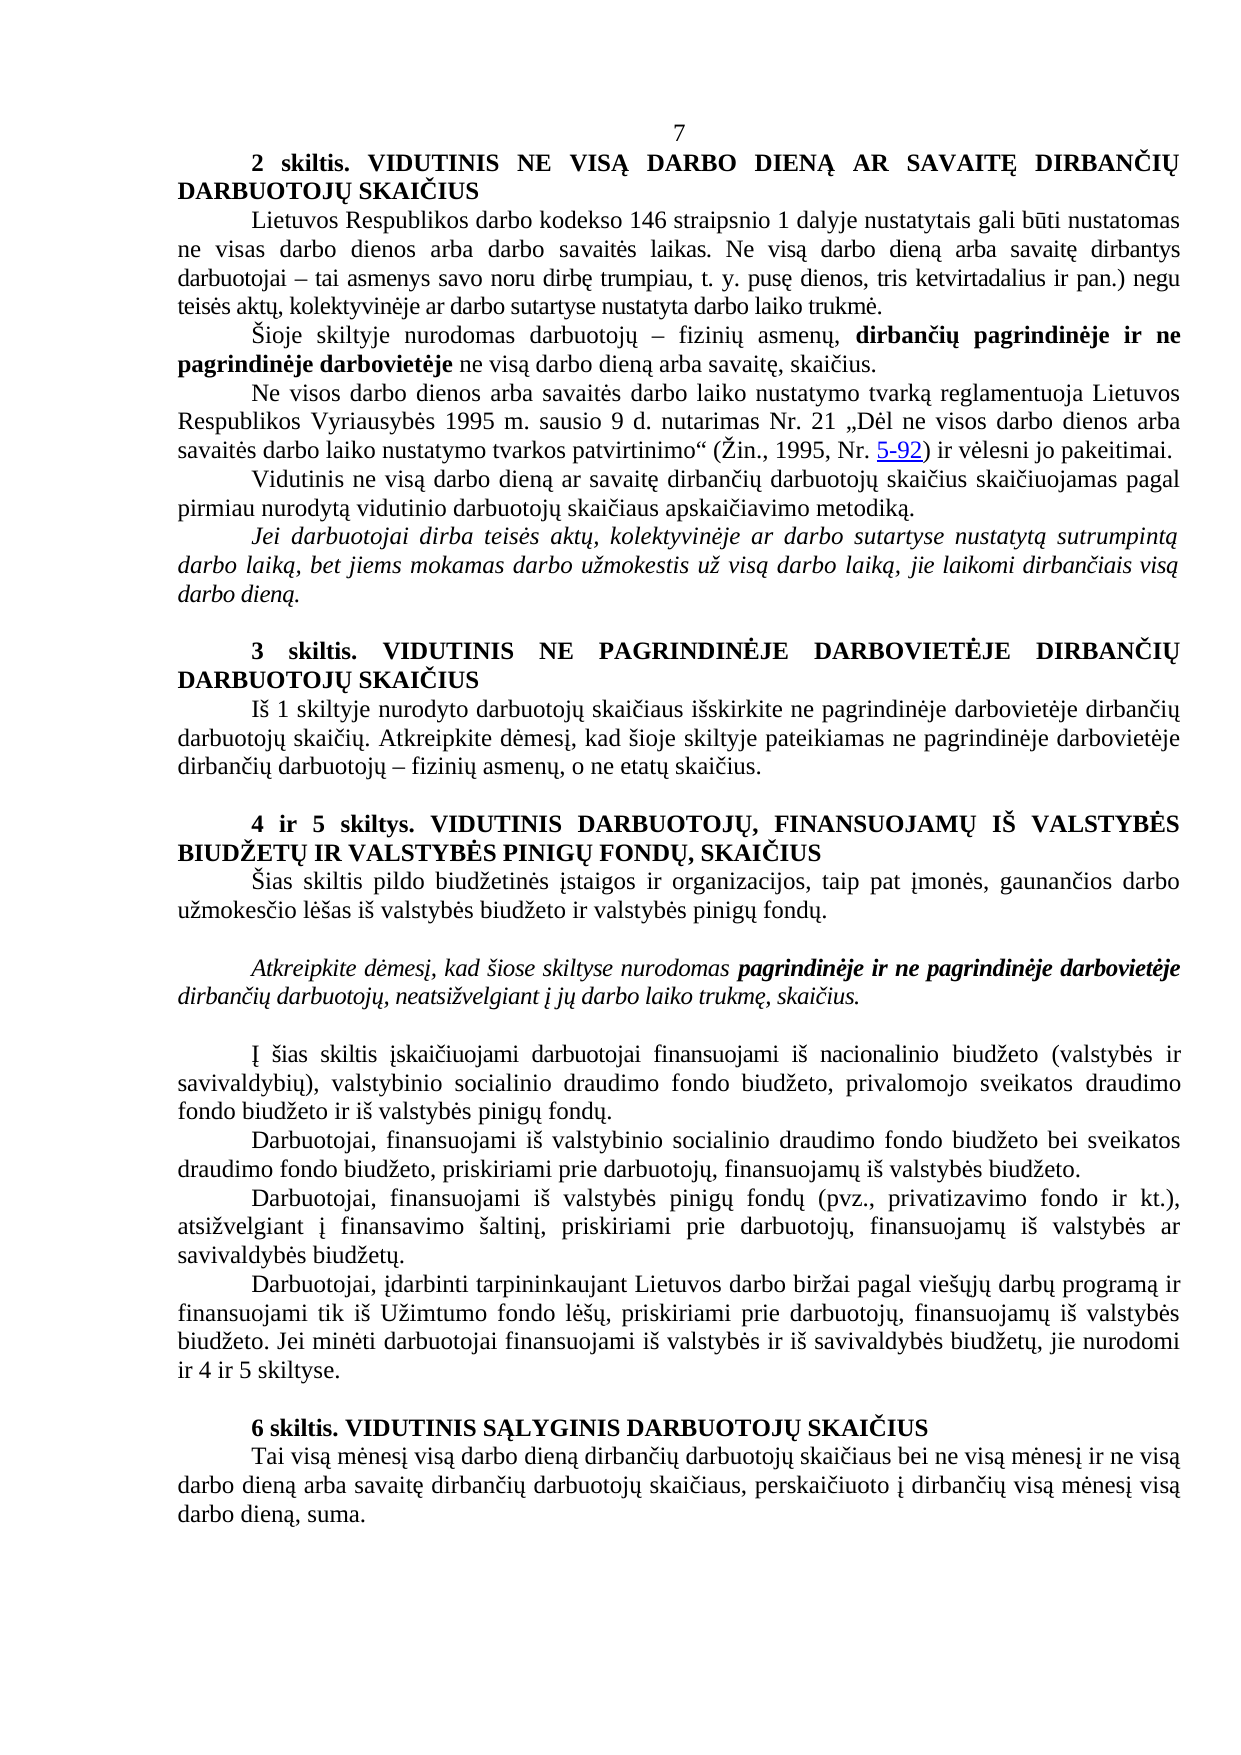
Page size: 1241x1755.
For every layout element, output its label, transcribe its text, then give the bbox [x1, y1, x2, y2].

text 3 skiltis. VIDUTINIS NE PAGRINDINĖJE DARBOVIETĖJE DIRBANČIŲ DARBUOTOJŲ SKAIČIUS [177, 636, 1181, 694]
text Šias skiltis pildo biudžetinės įstaigos ir organizacijos, taip pat įmonės, gaunančios darbo užmokesčio lėšas iš valstybės biudžeto ir valstybės pinigų fondų. [177, 866, 1181, 924]
text 2 skiltis. VIDUTINIS NE VISĄ DARBO DIENĄ AR SAVAITĘ DIRBANČIŲ DARBUOTOJŲ SKAIČIUS [177, 148, 1181, 205]
text Atkreipkite dėmesį, kad šiose skiltyse nurodomas pagrindinėje ir ne pagrindinėje darbovietėje dirbančių darbuotojų, neatsižvelgiant į jų darbo laiko trukmę, skaičius. [177, 953, 1181, 1010]
text 6 skiltis. VIDUTINIS SĄLYGINIS DARBUOTOJŲ SKAIČIUS [177, 1413, 1181, 1441]
text Į šias skiltis įskaičiuojami darbuotojai finansuojami iš nacionalinio biudžeto (valstybės ir savivaldybių), valstybinio socialinio draudimo fondo biudžeto, privalomojo sveikatos draudimo fondo biudžeto ir iš valstybės pinigų fondų. [177, 1039, 1181, 1125]
text Vidutinis ne visą darbo dieną ar savaitę dirbančių darbuotojų skaičius skaičiuojamas pagal pirmiau nurodytą vidutinio darbuotojų skaičiaus apskaičiavimo metodiką. [177, 464, 1181, 521]
text Ne visos darbo dienos arba savaitės darbo laiko nustatymo tvarką reglamentuoja Lietuvos Respublikos Vyriausybės 1995 m. sausio 9 d. nutarimas Nr. 21 „Dėl ne visos darbo dienos arba savaitės darbo laiko nustatymo tvarkos patvirtinimo“ (Žin., 1995, Nr. 5-92) ir vėlesni jo pakeitimai. [177, 378, 1181, 464]
text Darbuotojai, įdarbinti tarpininkaujant Lietuvos darbo biržai pagal viešųjų darbų programą ir finansuojami tik iš Užimtumo fondo lėšų, priskiriami prie darbuotojų, finansuojamų iš valstybės biudžeto. Jei minėti darbuotojai finansuojami iš valstybės ir iš savivaldybės biudžetų, jie nurodomi ir 4 ir 5 skiltyse. [177, 1269, 1181, 1384]
text Darbuotojai, finansuojami iš valstybės pinigų fondų (pvz., privatizavimo fondo ir kt.), atsižvelgiant į finansavimo šaltinį, priskiriami prie darbuotojų, finansuojamų iš valstybės ar savivaldybės biudžetų. [177, 1183, 1181, 1269]
text Jei darbuotojai dirba teisės aktų, kolektyvinėje ar darbo sutartyse nustatytą sutrumpintą darbo laiką, bet jiems mokamas darbo užmokestis už visą darbo laiką, jie laikomi dirbančiais visą darbo dieną. [177, 521, 1181, 608]
text Iš 1 skiltyje nurodyto darbuotojų skaičiaus išskirkite ne pagrindinėje darbovietėje dirbančių darbuotojų skaičių. Atkreipkite dėmesį, kad šioje skiltyje pateikiamas ne pagrindinėje darbovietėje dirbančių darbuotojų – fizinių asmenų, o ne etatų skaičius. [177, 694, 1181, 780]
text Šioje skiltyje nurodomas darbuotojų – fizinių asmenų, dirbančių pagrindinėje ir ne pagrindinėje darbovietėje ne visą darbo dieną arba savaitę, skaičius. [177, 320, 1181, 378]
text 4 ir 5 skiltys. VIDUTINIS DARBUOTOJŲ, FINANSUOJAMŲ IŠ VALSTYBĖS BIUDŽETŲ IR VALSTYBĖS PINIGŲ FONDŲ, SKAIČIUS [177, 809, 1181, 866]
text Tai visą mėnesį visą darbo dieną dirbančių darbuotojų skaičiaus bei ne visą mėnesį ir ne visą darbo dieną arba savaitę dirbančių darbuotojų skaičiaus, perskaičiuoto į dirbančių visą mėnesį visą darbo dieną, suma. [177, 1441, 1181, 1528]
text Darbuotojai, finansuojami iš valstybinio socialinio draudimo fondo biudžeto bei sveikatos draudimo fondo biudžeto, priskiriami prie darbuotojų, finansuojamų iš valstybės biudžeto. [177, 1125, 1181, 1183]
text Lietuvos Respublikos darbo kodekso 146 straipsnio 1 dalyje nustatytais gali būti nustatomas ne visas darbo dienos arba darbo savaitės laikas. Ne visą darbo dieną arba savaitę dirbantys darbuotojai – tai asmenys savo noru dirbę trumpiau, t. y. pusę dienos, tris ketvirtadalius ir pan.) negu teisės aktų, kolektyvinėje ar darbo sutartyse nustatyta darbo laiko trukmė. [177, 205, 1181, 320]
